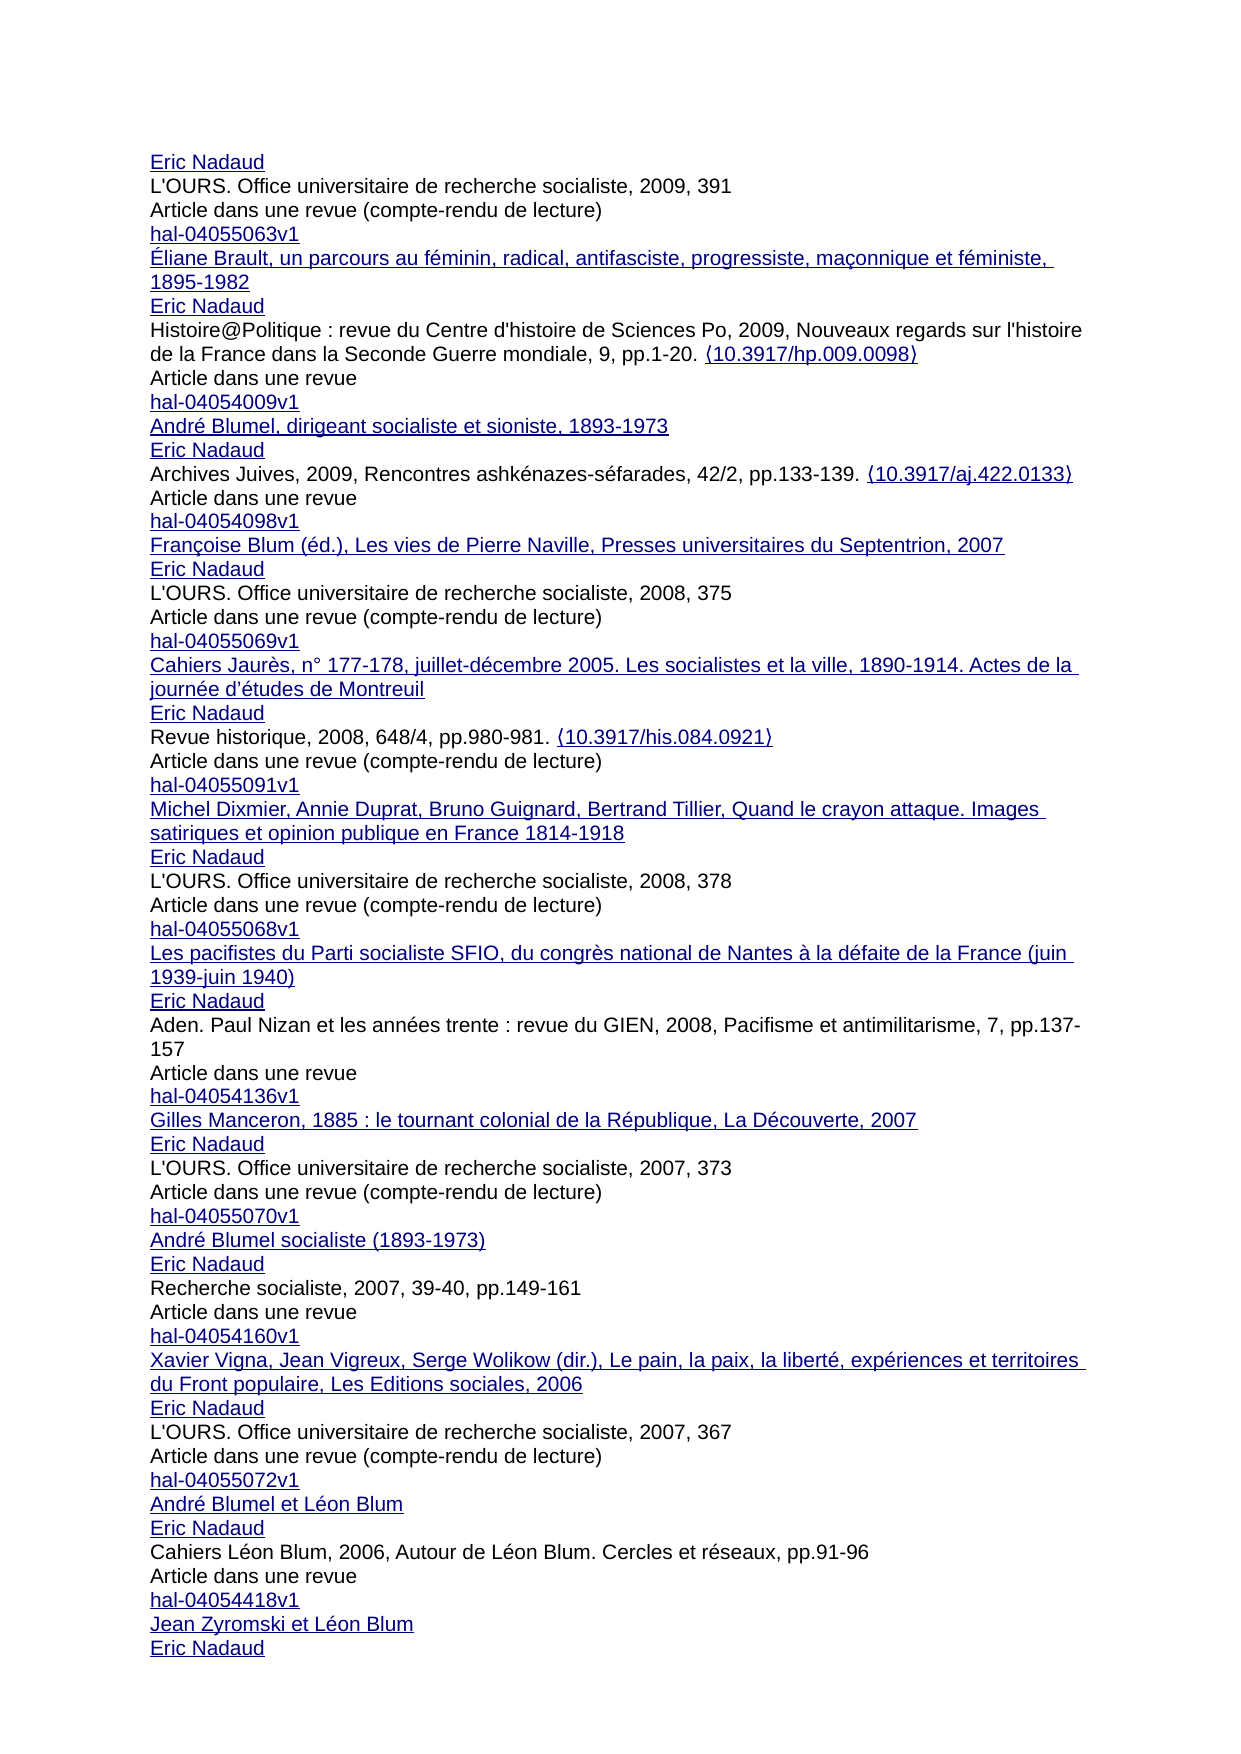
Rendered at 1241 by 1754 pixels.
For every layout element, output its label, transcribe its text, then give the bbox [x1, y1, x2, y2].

table_cell Françoise Blum (éd.), Les vies de Pierre Naville, Presses universitaires du Septentrion, 2007 Eric Nadaud L'OURS. Office universitaire de recherche socialiste, 2008, 375 Article dans une revue (compte-rendu de lecture) hal-04055069v1 [150, 533, 1090, 653]
table_cell Eric Nadaud L'OURS. Office universitaire de recherche socialiste, 2009, 391 Article dans une revue (compte-rendu de lecture) hal-04055063v1 [150, 150, 1090, 246]
table_cell Michel Dixmier, Annie Duprat, Bruno Guignard, Bertrand Tillier, Quand le crayon attaque. Images satiriques et opinion publique en France 1814-1918 Eric Nadaud L'OURS. Office universitaire de recherche socialiste, 2008, 378 Article dans une revue (compte-rendu de lecture) hal-04055068v1 [150, 797, 1090, 941]
table_cell Cahiers Jaurès, n° 177-178, juillet-décembre 2005. Les socialistes et la ville, 1890-1914. Actes de la journée d’études de Montreuil Eric Nadaud Revue historique, 2008, 648/4, pp.980-981. ⟨10.3917/his.084.0921⟩ Article dans une revue (compte-rendu de lecture) hal-04055091v1 [150, 653, 1090, 797]
table_cell Xavier Vigna, Jean Vigreux, Serge Wolikow (dir.), Le pain, la paix, la liberté, expériences et territoires du Front populaire, Les Editions sociales, 2006 Eric Nadaud L'OURS. Office universitaire de recherche socialiste, 2007, 367 Article dans une revue (compte-rendu de lecture) hal-04055072v1 [150, 1348, 1090, 1492]
table_cell Jean Zyromski et Léon Blum Eric Nadaud [150, 1611, 1090, 1659]
table_cell Les pacifistes du Parti socialiste SFIO, du congrès national de Nantes à la défaite de la France (juin 1939-juin 1940) Eric Nadaud Aden. Paul Nizan et les années trente : revue du GIEN, 2008, Pacifisme et antimilitarisme, 7, pp.137-157 Article dans une revue hal-04054136v1 [150, 941, 1090, 1108]
table_cell André Blumel et Léon Blum Eric Nadaud Cahiers Léon Blum, 2006, Autour de Léon Blum. Cercles et réseaux, pp.91-96 Article dans une revue hal-04054418v1 [150, 1492, 1090, 1611]
table_cell André Blumel, dirigeant socialiste et sioniste, 1893-1973 Eric Nadaud Archives Juives, 2009, Rencontres ashkénazes-séfarades, 42/2, pp.133-139. ⟨10.3917/aj.422.0133⟩ Article dans une revue hal-04054098v1 [150, 414, 1090, 533]
table_cell André Blumel socialiste (1893-1973) Eric Nadaud Recherche socialiste, 2007, 39-40, pp.149-161 Article dans une revue hal-04054160v1 [150, 1228, 1090, 1348]
table_cell Gilles Manceron, 1885 : le tournant colonial de la République, La Découverte, 2007 Eric Nadaud L'OURS. Office universitaire de recherche socialiste, 2007, 373 Article dans une revue (compte-rendu de lecture) hal-04055070v1 [150, 1108, 1090, 1228]
table_cell Éliane Brault, un parcours au féminin, radical, antifasciste, progressiste, maçonnique et féministe, 1895-1982 Eric Nadaud Histoire@Politique : revue du Centre d'histoire de Sciences Po, 2009, Nouveaux regards sur l'histoire de la France dans la Seconde Guerre mondiale, 9, pp.1-20. ⟨10.3917/hp.009.0098⟩ Article dans une revue hal-04054009v1 [150, 246, 1090, 413]
